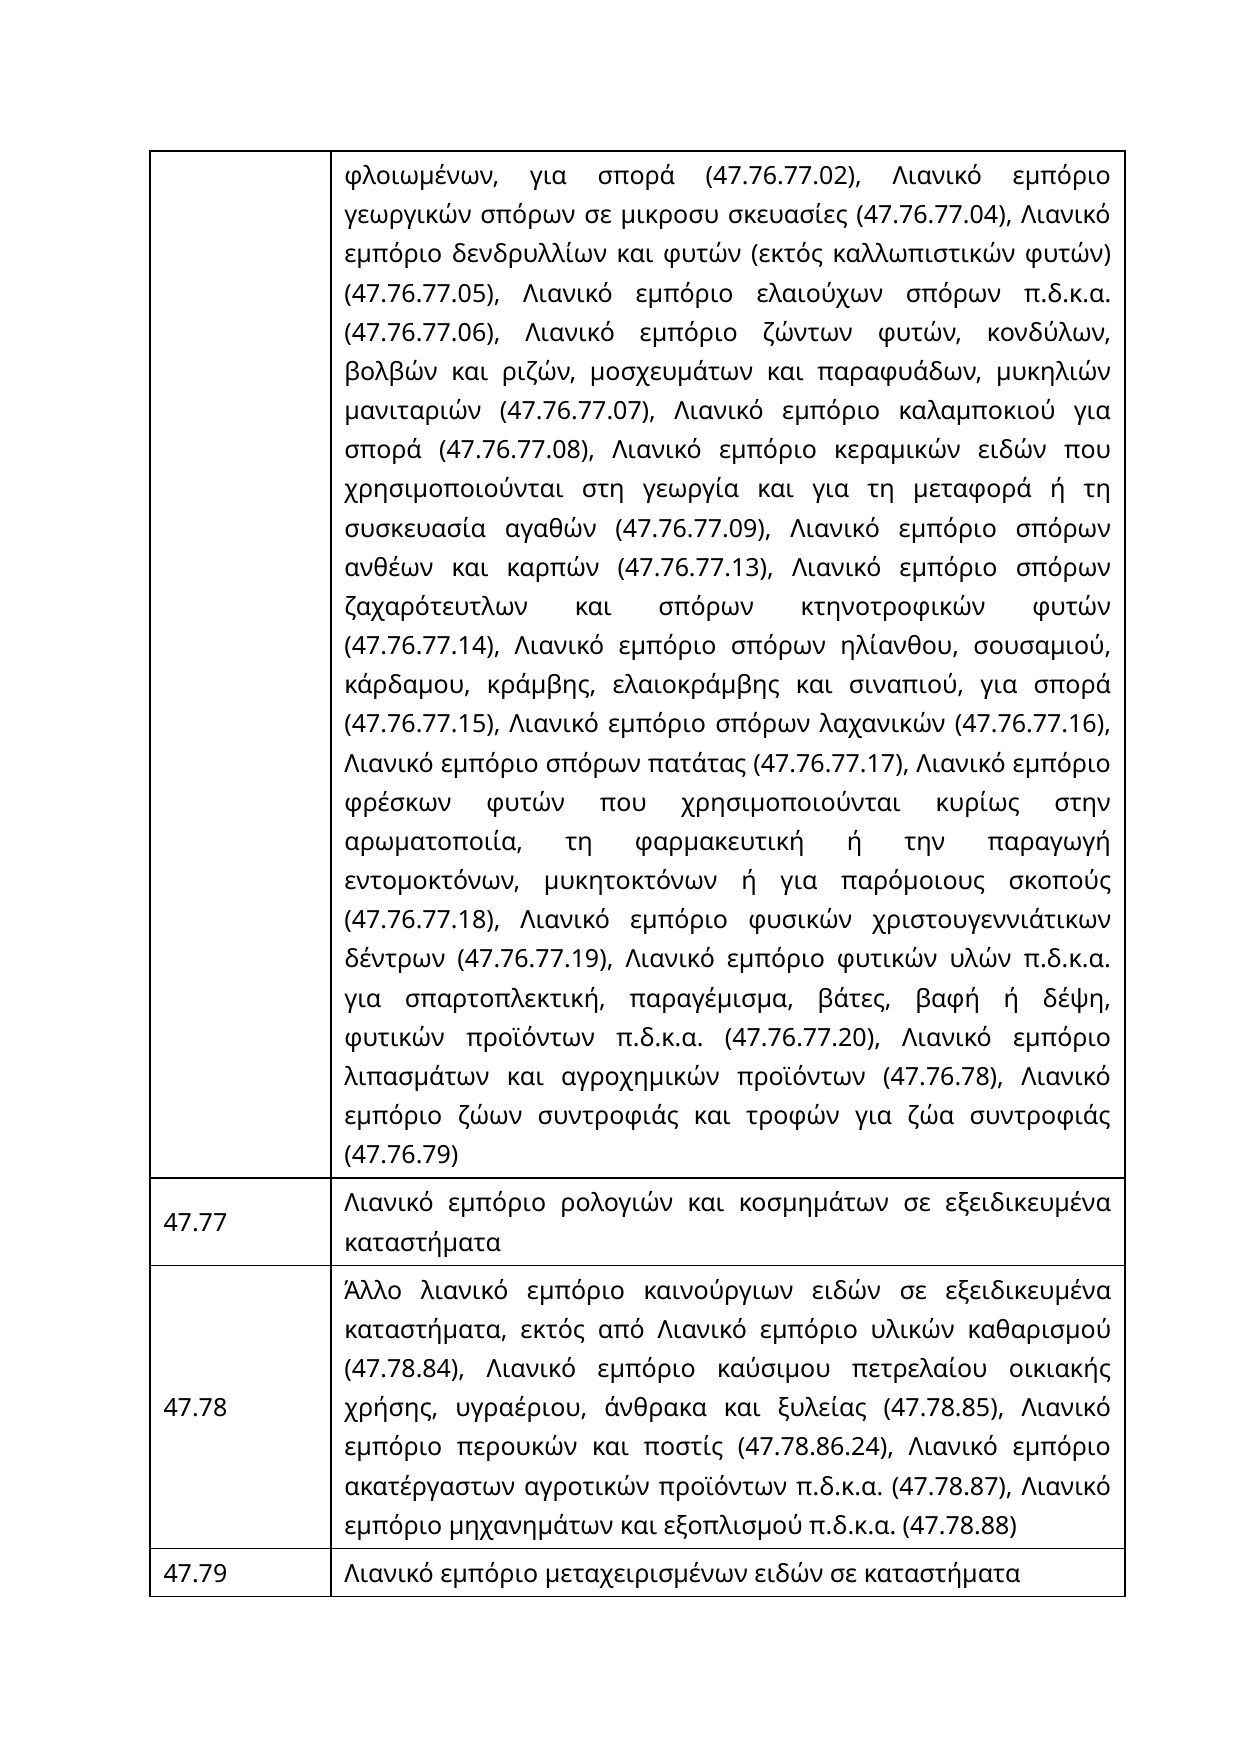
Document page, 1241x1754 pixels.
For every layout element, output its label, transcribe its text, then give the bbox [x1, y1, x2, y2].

table_cell Λιανικό εμπόριο μεταχειρισμένων ειδών σε καταστήματα [332, 1549, 1124, 1596]
table_cell Άλλο λιανικό εμπόριο καινούργιων ειδών σε εξειδικευμένα καταστήματα, εκτός από Λιανικό εμπόριο υλικών καθαρισμού (47.78.84), Λιανικό εμπόριο καύσιμου πετρελαίου οικιακής χρήσης, υγραέριου, άνθρακα και ξυλείας (47.78.85), Λιανικό εμπόριο περουκών και ποστίς (47.78.86.24), Λιανικό εμπόριο ακατέργαστων αγροτικών προϊόντων π.δ.κ.α. (47.78.87), Λιανικό εμπόριο μηχανημάτων και εξοπλισμού π.δ.κ.α. (47.78.88) [332, 1266, 1124, 1548]
table_cell 47.78 [151, 1266, 330, 1548]
table_header [151, 152, 330, 1177]
table_header φλοιωμένων, για σπορά (47.76.77.02), Λιανικό εμπόριο γεωργικών σπόρων σε μικροσυ σκευασίες (47.76.77.04), Λιανικό εμπόριο δενδρυλλίων και φυτών (εκτός καλλωπιστικών φυτών) (47.76.77.05), Λιανικό εμπόριο ελαιούχων σπόρων π.δ.κ.α. (47.76.77.06), Λιανικό εμπόριο ζώντων φυτών, κονδύλων, βολβών και ριζών, μοσχευμάτων και παραφυάδων, μυκηλιών μανιταριών (47.76.77.07), Λιανικό εμπόριο καλαμποκιού για σπορά (47.76.77.08), Λιανικό εμπόριο κεραμικών ειδών που χρησιμοποιούνται στη γεωργία και για τη μεταφορά ή τη συσκευασία αγαθών (47.76.77.09), Λιανικό εμπόριο σπόρων ανθέων και καρπών (47.76.77.13), Λιανικό εμπόριο σπόρων ζαχαρότευτλων και σπόρων κτηνοτροφικών φυτών (47.76.77.14), Λιανικό εμπόριο σπόρων ηλίανθου, σουσαμιού, κάρδαμου, κράμβης, ελαιοκράμβης και σιναπιού, για σπορά (47.76.77.15), Λιανικό εμπόριο σπόρων λαχανικών (47.76.77.16), Λιανικό εμπόριο σπόρων πατάτας (47.76.77.17), Λιανικό εμπόριο φρέσκων φυτών που χρησιμοποιούνται κυρίως στην αρωματοποιία, τη φαρμακευτική ή την παραγωγή εντομοκτόνων, μυκητοκτόνων ή για παρόμοιους σκοπούς (47.76.77.18), Λιανικό εμπόριο φυσικών χριστουγεννιάτικων δέντρων (47.76.77.19), Λιανικό εμπόριο φυτικών υλών π.δ.κ.α. για σπαρτοπλεκτική, παραγέμισμα, βάτες, βαφή ή δέψη, φυτικών προϊόντων π.δ.κ.α. (47.76.77.20), Λιανικό εμπόριο λιπασμάτων και αγροχημικών προϊόντων (47.76.78), Λιανικό εμπόριο ζώων συντροφιάς και τροφών για ζώα συντροφιάς (47.76.79) [332, 152, 1124, 1177]
table_cell Λιανικό εμπόριο ρολογιών και κοσμημάτων σε εξειδικευμένα καταστήματα [332, 1179, 1124, 1264]
table_cell 47.79 [151, 1549, 330, 1596]
table_cell 47.77 [151, 1179, 330, 1264]
